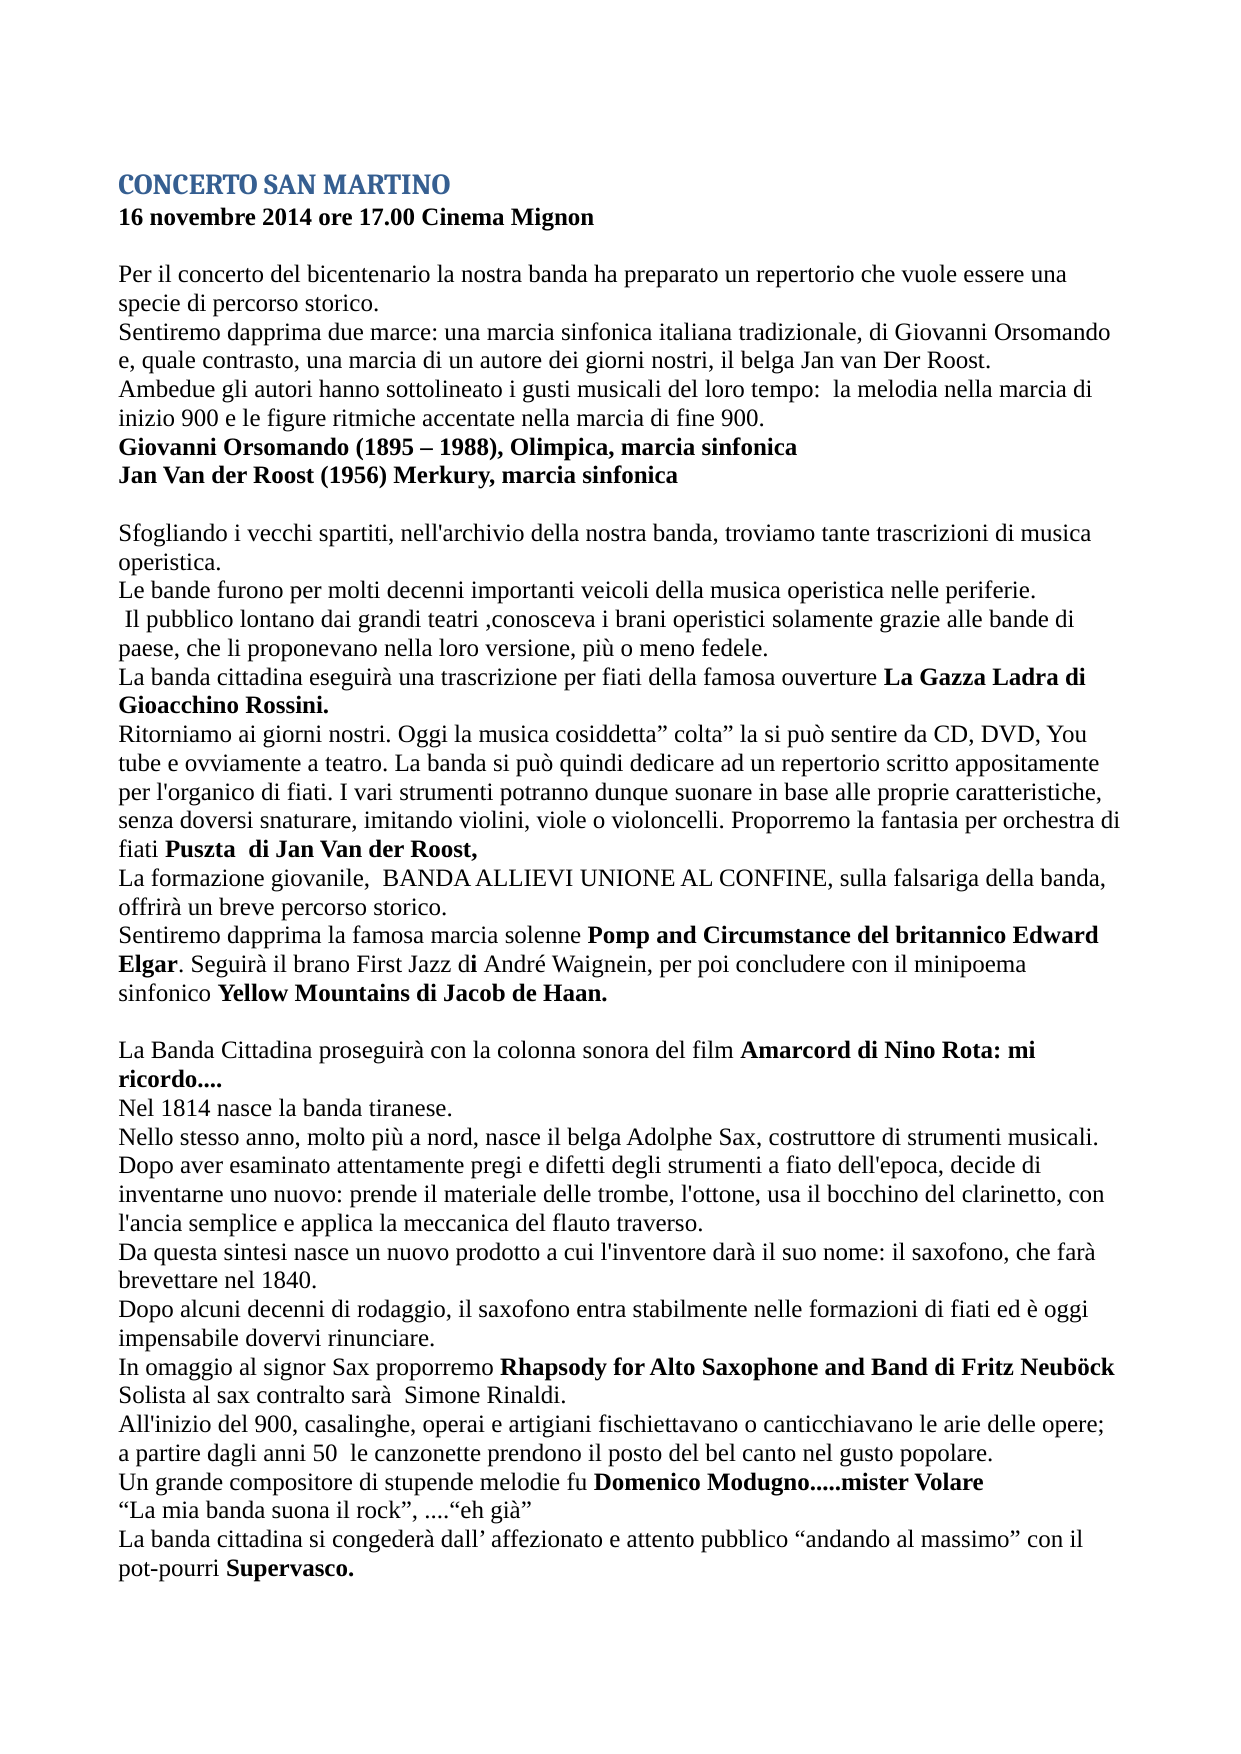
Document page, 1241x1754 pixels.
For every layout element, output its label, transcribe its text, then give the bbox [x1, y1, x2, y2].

text 16 novembre 2014 ore 17.00 Cinema Mignon [118, 202, 1122, 230]
text Giovanni Orsomando (1895 – 1988), Olimpica, marcia sinfonica [118, 432, 1122, 460]
text In omaggio al signor Sax proporremo Rhapsody for Alto Saxophone and Band di Fritz Neuböck [118, 1352, 1122, 1380]
text Sentiremo dapprima due marce: una marcia sinfonica italiana tradizionale, di Giovanni Orsomando e, quale contrasto, una marcia di un autore dei giorni nostri, il belga Jan van Der Roost. [118, 317, 1122, 374]
text La banda cittadina si congederà dall’ affezionato e attento pubblico “andando al massimo” con il pot-pourri Supervasco. [118, 1524, 1122, 1582]
text Dopo alcuni decenni di rodaggio, il saxofono entra stabilmente nelle formazioni di fiati ed è oggi impensabile dovervi rinunciare. [118, 1294, 1122, 1352]
text Sentiremo dapprima la famosa marcia solenne Pomp and Circumstance del britannico Edward Elgar. Seguirà il brano First Jazz di André Waignein, per poi concludere con il minipoema sinfonico Yellow Mountains di Jacob de Haan. [118, 920, 1122, 1007]
text Le bande furono per molti decenni importanti veicoli della musica operistica nelle periferie. [118, 575, 1122, 604]
text Ambedue gli autori hanno sottolineato i gusti musicali del loro tempo: la melodia nella marcia di inizio 900 e le figure ritmiche accentate nella marcia di fine 900. [118, 374, 1122, 432]
text “La mia banda suona il rock”, ....“eh già” [118, 1495, 1122, 1524]
text Jan Van der Roost (1956) Merkury, marcia sinfonica [118, 460, 1122, 489]
subtitle CONCERTO SAN MARTINO [118, 168, 1122, 202]
text Nello stesso anno, molto più a nord, nasce il belga Adolphe Sax, costruttore di strumenti musicali. Dopo aver esaminato attentamente pregi e difetti degli strumenti a fiato dell'epoca, decide di inventarne uno nuovo: prende il materiale delle trombe, l'ottone, usa il bocchino del clarinetto, con l'ancia semplice e applica la meccanica del flauto traverso. [118, 1122, 1122, 1237]
text Per il concerto del bicentenario la nostra banda ha preparato un repertorio che vuole essere una specie di percorso storico. [118, 259, 1122, 317]
text La formazione giovanile, BANDA ALLIEVI UNIONE AL CONFINE, sulla falsariga della banda, offrirà un breve percorso storico. [118, 863, 1122, 920]
text Un grande compositore di stupende melodie fu Domenico Modugno.....mister Volare [118, 1467, 1122, 1495]
text Solista al sax contralto sarà Simone Rinaldi. [118, 1380, 1122, 1409]
text Da questa sintesi nasce un nuovo prodotto a cui l'inventore darà il suo nome: il saxofono, che farà brevettare nel 1840. [118, 1237, 1122, 1294]
text All'inizio del 900, casalinghe, operai e artigiani fischiettavano o canticchiavano le arie delle opere; a partire dagli anni 50 le canzonette prendono il posto del bel canto nel gusto popolare. [118, 1409, 1122, 1467]
text La banda cittadina eseguirà una trascrizione per fiati della famosa ouverture La Gazza Ladra di Gioacchino Rossini. [118, 662, 1122, 719]
text Nel 1814 nasce la banda tiranese. [118, 1093, 1122, 1122]
text Il pubblico lontano dai grandi teatri ,conosceva i brani operistici solamente grazie alle bande di paese, che li proponevano nella loro versione, più o meno fedele. [118, 604, 1122, 662]
text La Banda Cittadina proseguirà con la colonna sonora del film Amarcord di Nino Rota: mi ricordo.... [118, 1035, 1122, 1093]
text Ritorniamo ai giorni nostri. Oggi la musica cosiddetta” colta” la si può sentire da CD, DVD, You tube e ovviamente a teatro. La banda si può quindi dedicare ad un repertorio scritto appositamente per l'organico di fiati. I vari strumenti potranno dunque suonare in base alle proprie caratteristiche, senza doversi snaturare, imitando violini, viole o violoncelli. Proporremo la fantasia per orchestra di fiati Puszta di Jan Van der Roost, [118, 719, 1122, 863]
text Sfogliando i vecchi spartiti, nell'archivio della nostra banda, troviamo tante trascrizioni di musica operistica. [118, 518, 1122, 575]
